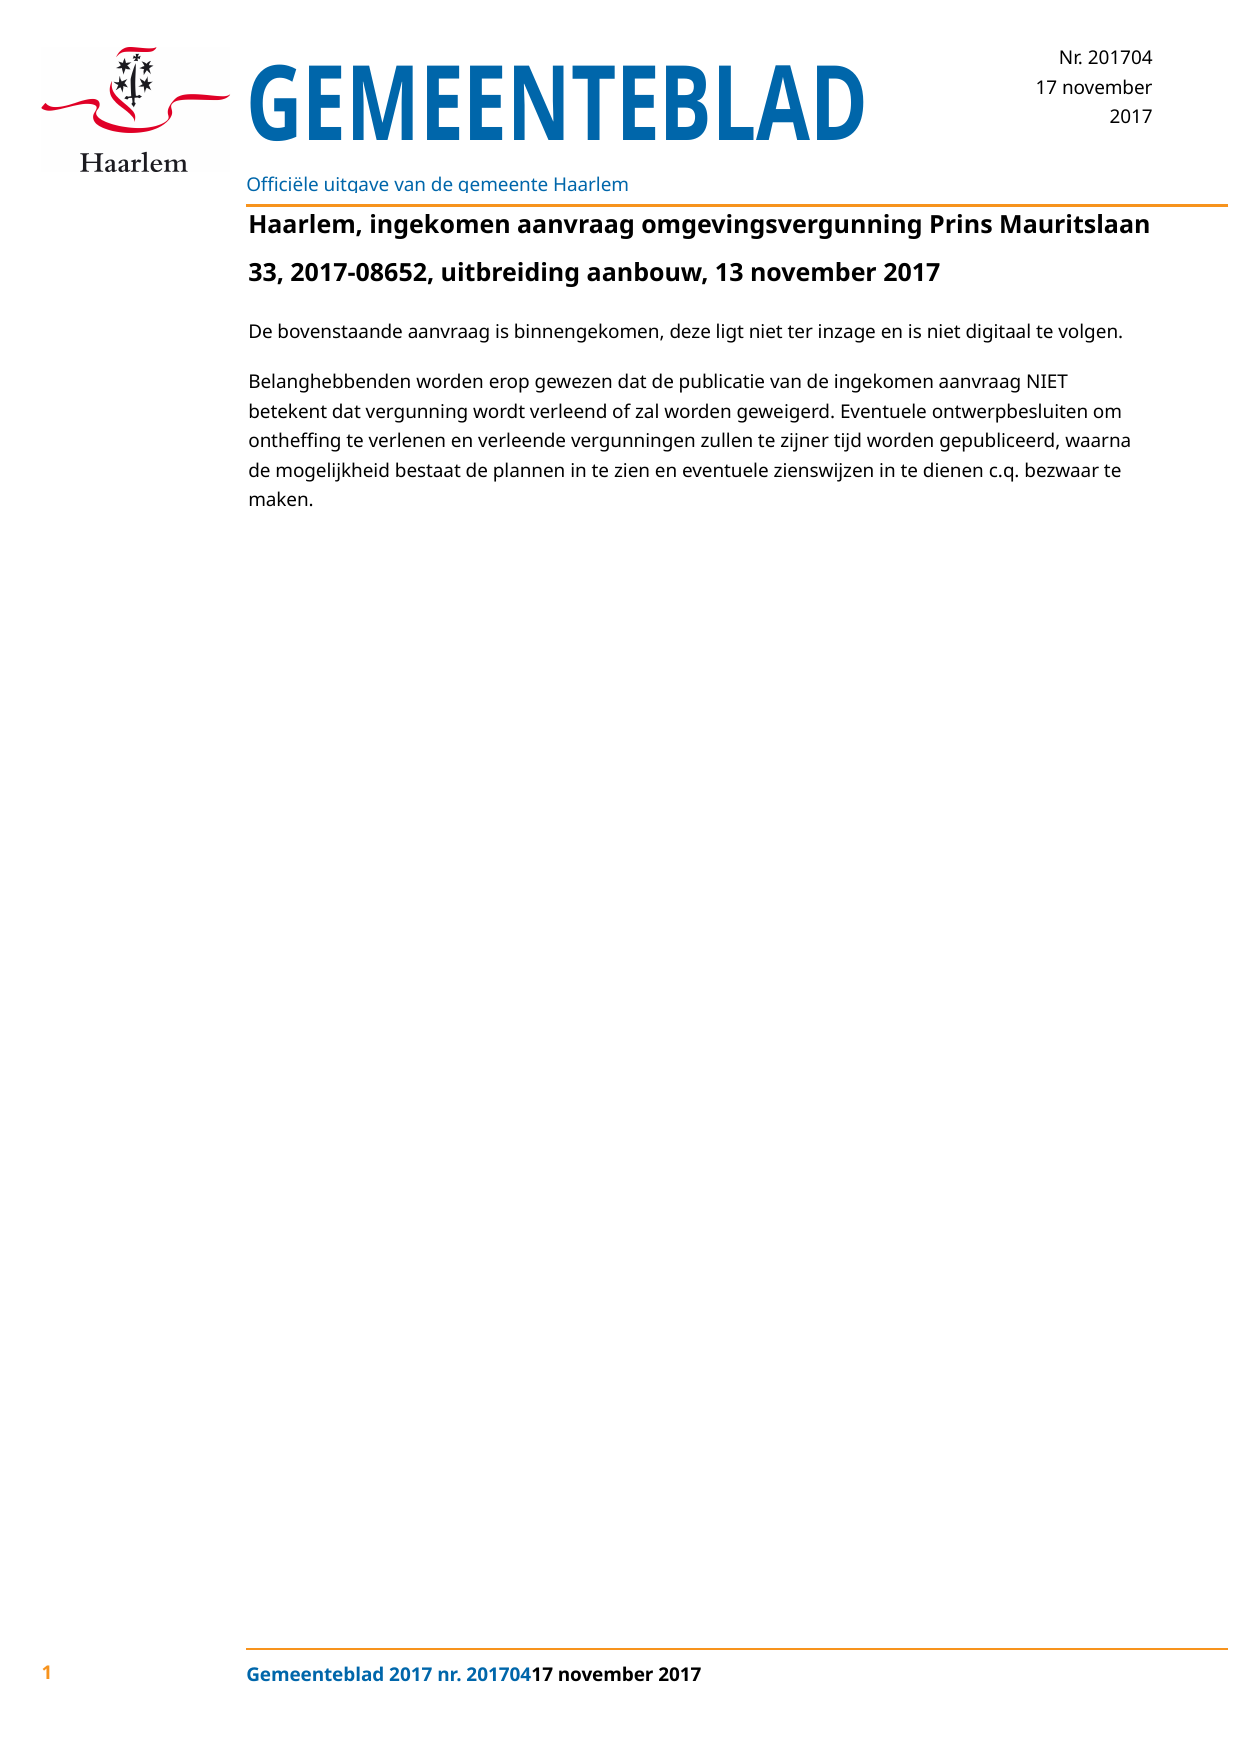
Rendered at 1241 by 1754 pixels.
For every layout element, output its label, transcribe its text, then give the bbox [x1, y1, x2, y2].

text Haarlem, ingekomen aanvraag omgevingsvergunning Prins Mauritslaan 33, 2017-08652, uitbreiding aanbouw, 13 november 2017 [248, 207, 1152, 288]
text De bovenstaande aanvraag is binnengekomen, deze ligt niet ter inzage en is niet digitaal te volgen. [248, 318, 1152, 344]
text Belanghebbenden worden erop gewezen dat de publicatie van de ingekomen aanvraag NIET betekent dat vergunning wordt verleend of zal worden geweigerd. Eventuele ontwerpbesluiten om ontheffing te verlenen en verleende vergunningen zullen te zijner tijd worden gepubliceerd, waarna de mogelijkheid bestaat de plannen in te zien en eventuele zienswijzen in te dienen c.q. bezwaar te maken. [248, 368, 1152, 512]
picture [41, 47, 231, 172]
